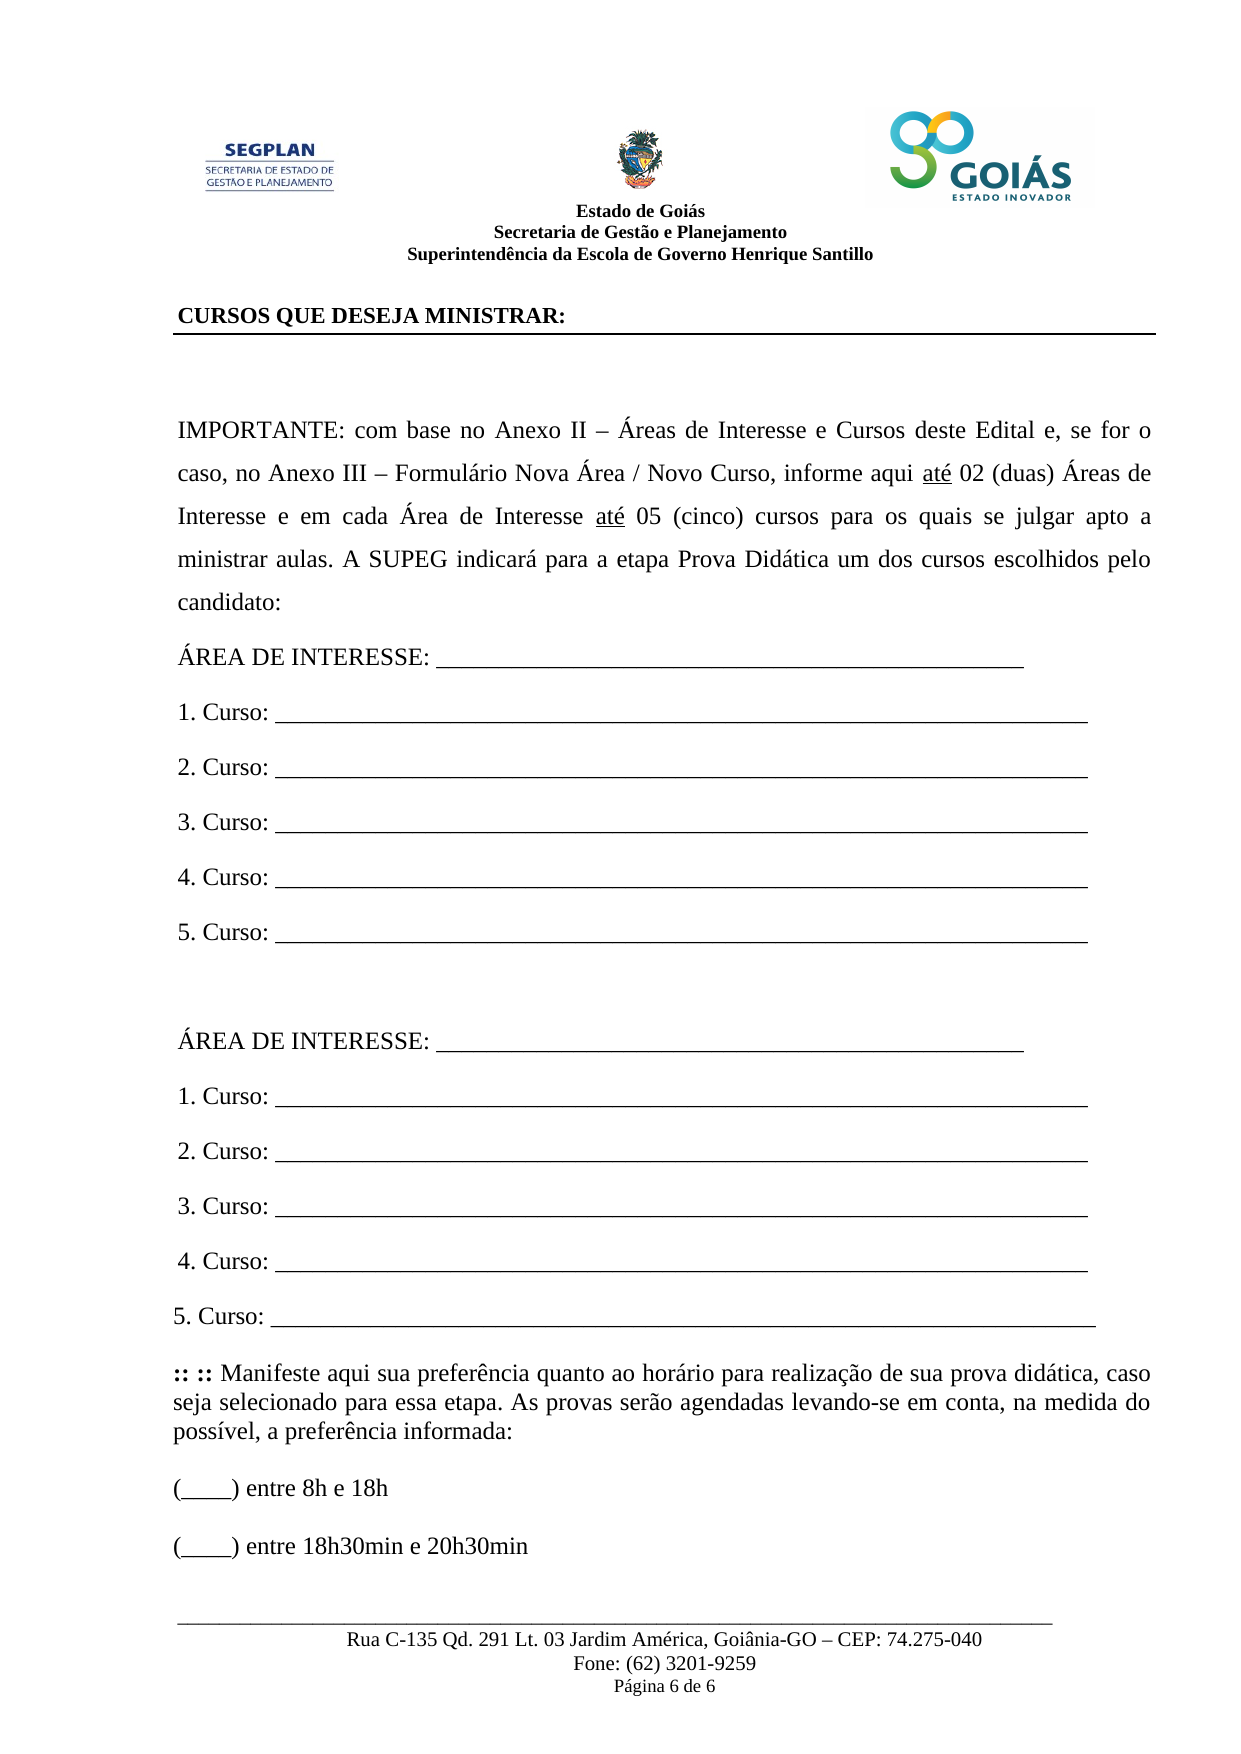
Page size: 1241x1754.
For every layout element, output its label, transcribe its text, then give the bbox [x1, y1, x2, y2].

text 3. Curso: _________________________________________________________________ [177, 807, 1152, 836]
picture [205, 126, 339, 202]
text 3. Curso: _________________________________________________________________ [177, 1191, 1152, 1220]
picture [865, 107, 1096, 208]
text 5. Curso: _________________________________________________________________ [177, 917, 1152, 945]
text ÁREA DE INTERESSE: _______________________________________________ [177, 642, 1152, 671]
text (____) entre 8h e 18h [173, 1473, 1152, 1502]
text (____) entre 18h30min e 20h30min [173, 1531, 1152, 1560]
text 4. Curso: _________________________________________________________________ [177, 1246, 1152, 1275]
text :: :: Manifeste aqui sua preferência quanto ao horário para realização de sua prova didática, caso seja selecionado para essa etapa. As provas serão agendadas levando-se em conta, na medida do possível, a preferência informada: [173, 1358, 1152, 1445]
text 1. Curso: _________________________________________________________________ [177, 1081, 1152, 1110]
text 5. Curso: __________________________________________________________________ [173, 1301, 1152, 1330]
text 2. Curso: _________________________________________________________________ [177, 1136, 1152, 1165]
text ÁREA DE INTERESSE: _______________________________________________ [177, 1026, 1152, 1055]
text 1. Curso: _________________________________________________________________ [177, 697, 1152, 726]
text IMPORTANTE: com base no Anexo II – Áreas de Interesse e Cursos deste Edital e, se for o caso, no Anexo III – Formulário Nova Área / Novo Curso, informe aqui até 02 (duas) Áreas de Interesse e em cada Área de Interesse até 05 (cinco) cursos para os quais se julgar apto a ministrar aulas. A SUPEG indicará para a etapa Prova Didática um dos cursos escolhidos pelo candidato: [177, 415, 1152, 616]
picture [613, 126, 668, 191]
text CURSOS QUE DESEJA MINISTRAR: [173, 298, 1156, 333]
text 2. Curso: _________________________________________________________________ [177, 752, 1152, 781]
text 4. Curso: _________________________________________________________________ [177, 862, 1152, 891]
